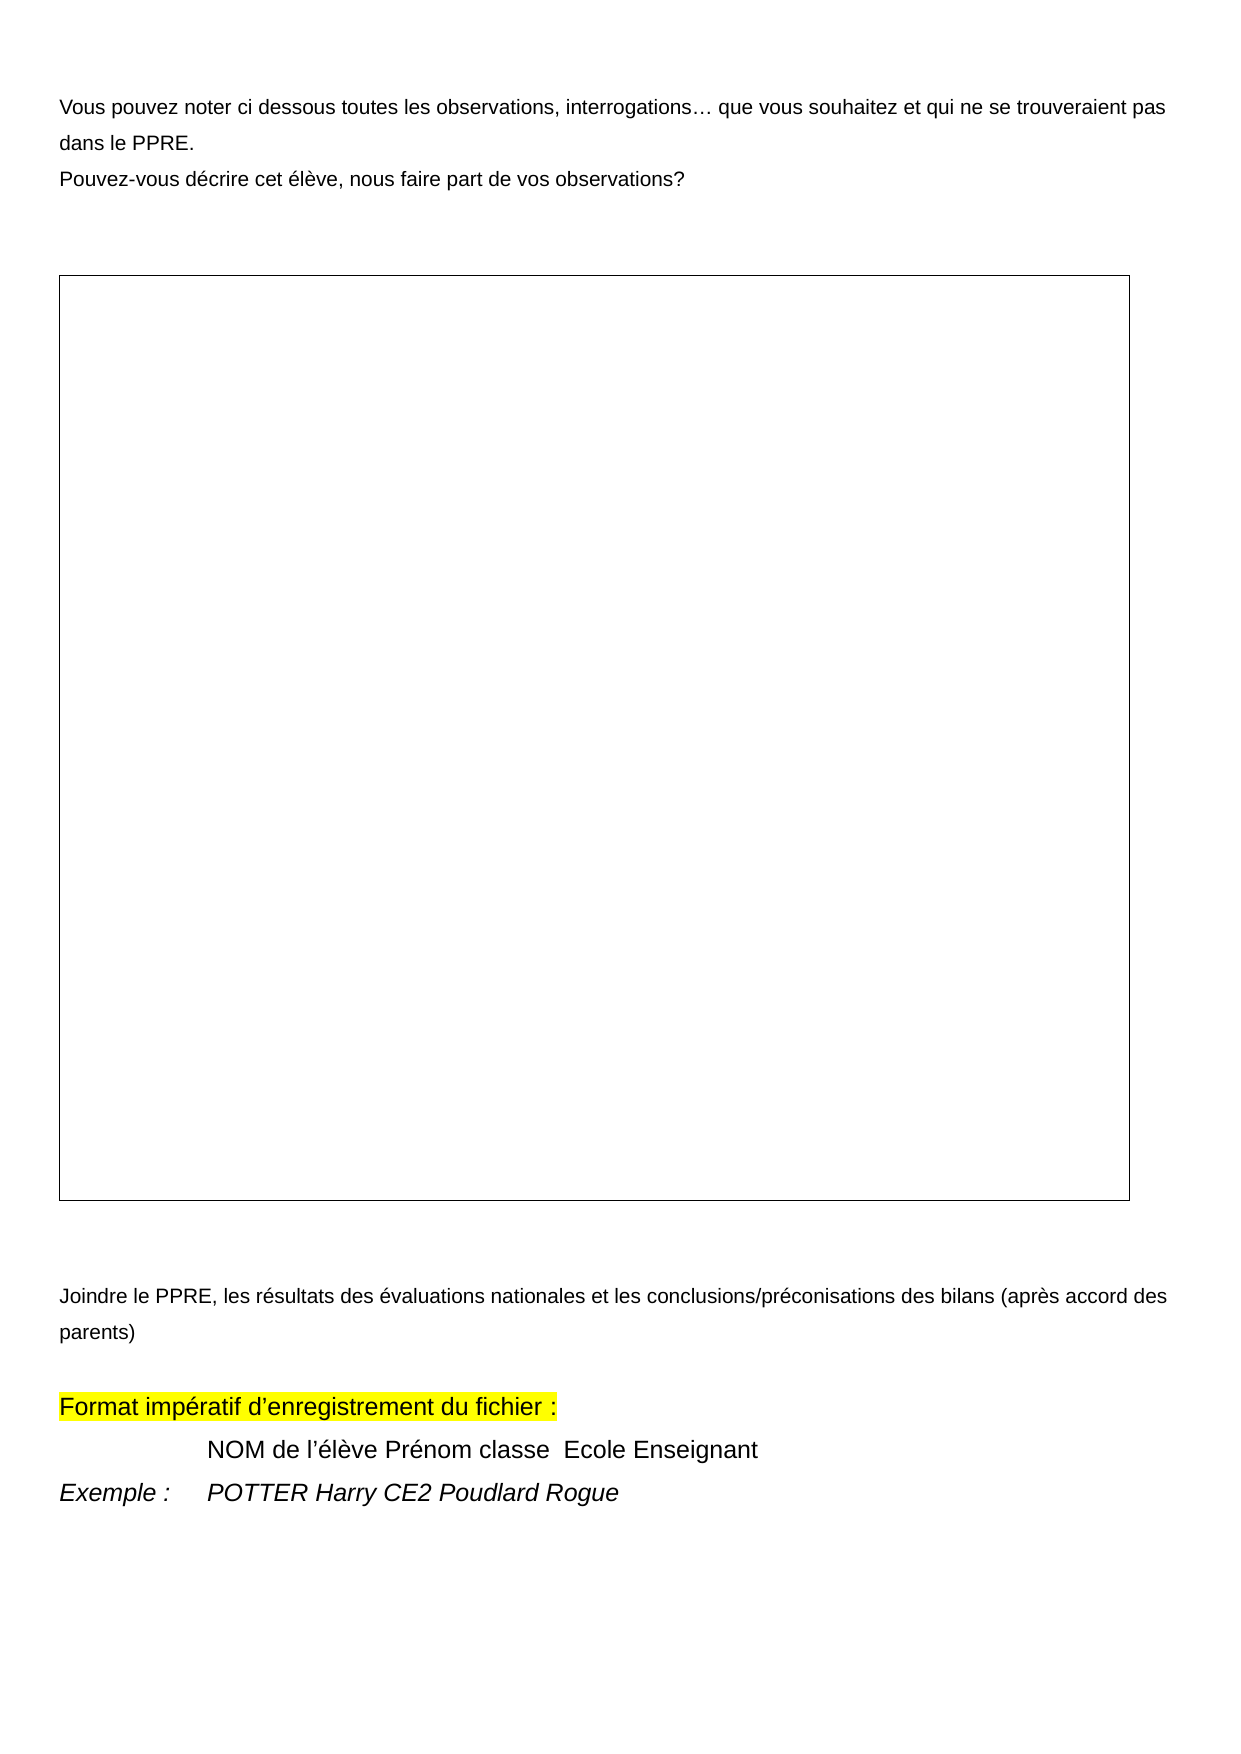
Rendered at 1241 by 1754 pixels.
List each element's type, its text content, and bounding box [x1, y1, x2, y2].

text Format impératif d’enregistrement du fichier : [59, 1392, 1181, 1421]
text Pouvez-vous décrire cet élève, nous faire part de vos observations? [59, 167, 1181, 191]
text NOM de l’élève Prénom classe Ecole Enseignant [59, 1435, 1181, 1464]
text Vous pouvez noter ci dessous toutes les observations, interrogations… que vous souhaitez et qui ne se trouveraient pas dans le PPRE. [59, 95, 1181, 155]
text Exemple : POTTER Harry CE2 Poudlard Rogue [59, 1478, 1181, 1507]
text Joindre le PPRE, les résultats des évaluations nationales et les conclusions/préconisations des bilans (après accord des parents) [59, 1284, 1181, 1344]
